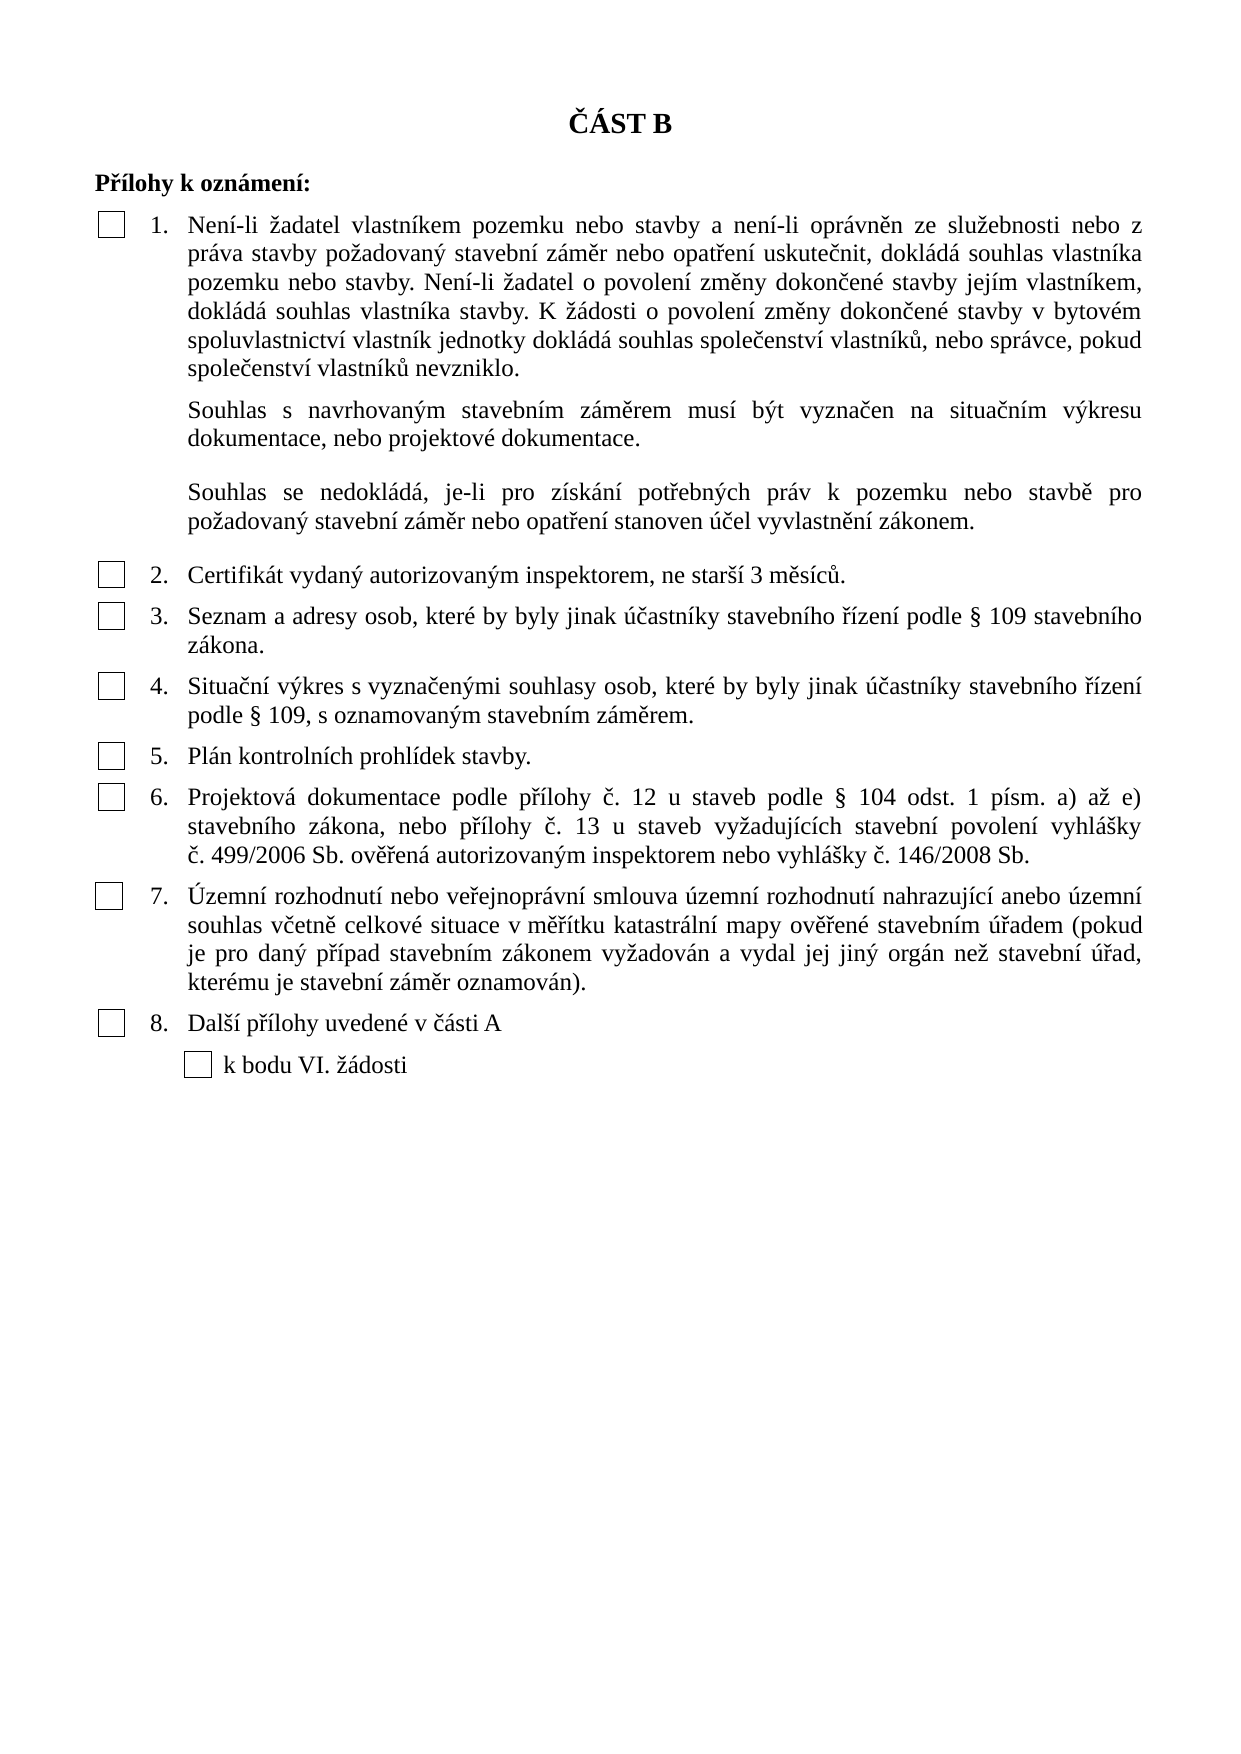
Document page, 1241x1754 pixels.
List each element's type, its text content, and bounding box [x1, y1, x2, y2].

table_cell [99, 743, 124, 769]
table_cell [83, 589, 139, 658]
table_cell Certifikát vydaný autorizovaným inspektorem, ne starší 3 měsíců. [139, 547, 1154, 588]
table_cell [83, 996, 139, 1078]
table_cell Seznam a adresy osob, které by byly jinak účastníky stavebního řízení podle § 109 stavebního zákona. [139, 589, 1154, 658]
table_cell Situační výkres s vyznačenými souhlasy osob, které by byly jinak účastníky stavebního řízení podle § 109, s oznamovaným stavebním záměrem. [139, 659, 1154, 728]
table_cell Plán kontrolních prohlídek stavby. [139, 729, 1154, 770]
table_cell Projektová dokumentace podle přílohy č. 12 u staveb podle § 104 odst. 1 písm. a) až e) stavebního zákona, nebo přílohy č. 13 u staveb vyžadujících stavební povolení vyhlášky č. 499/2006 Sb. ověřená autorizovaným inspektorem nebo vyhlášky č. 146/2008 Sb. [139, 770, 1154, 868]
table_cell [83, 869, 139, 996]
table_cell [83, 729, 139, 770]
table_cell Územní rozhodnutí nebo veřejnoprávní smlouva územní rozhodnutí nahrazující anebo územní souhlas včetně celkové situace v měřítku katastrální mapy ověřené stavebním úřadem (pokud je pro daný případ stavebním zákonem vyžadován a vydal jej jiný orgán než stavební úřad, kterému je stavební záměr oznamován). [139, 869, 1154, 996]
table_cell [99, 562, 124, 587]
text Přílohy k oznámení: [94, 168, 1146, 197]
table_cell Další přílohy uvedené v části A k bodu VI. žádosti [139, 996, 1154, 1078]
table_header [83, 197, 139, 547]
table_header Není-li žadatel vlastníkem pozemku nebo stavby a není-li oprávněn ze služebnosti nebo z práva stavby požadovaný stavební záměr nebo opatření uskutečnit, dokládá souhlas vlastníka pozemku nebo stavby. Není-li žadatel o povolení změny dokončené stavby jejím vlastníkem, dokládá souhlas vlastníka stavby. K žádosti o povolení změny dokončené stavby v bytovém spoluvlastnictví vlastník jednotky dokládá souhlas společenství vlastníků, nebo správce, pokud společenství vlastníků nevzniklo. Souhlas s navrhovaným stavebním záměrem musí být vyznačen na situačním výkresu dokumentace, nebo projektové dokumentace. Souhlas se nedokládá, je-li pro získání potřebných práv k pozemku nebo stavbě pro požadovaný stavební záměr nebo opatření stanoven účel vyvlastnění zákonem. [139, 197, 1154, 547]
table_cell [83, 659, 139, 728]
text ČÁST B [94, 106, 1146, 140]
table_cell [83, 770, 139, 868]
table_cell [83, 547, 139, 588]
